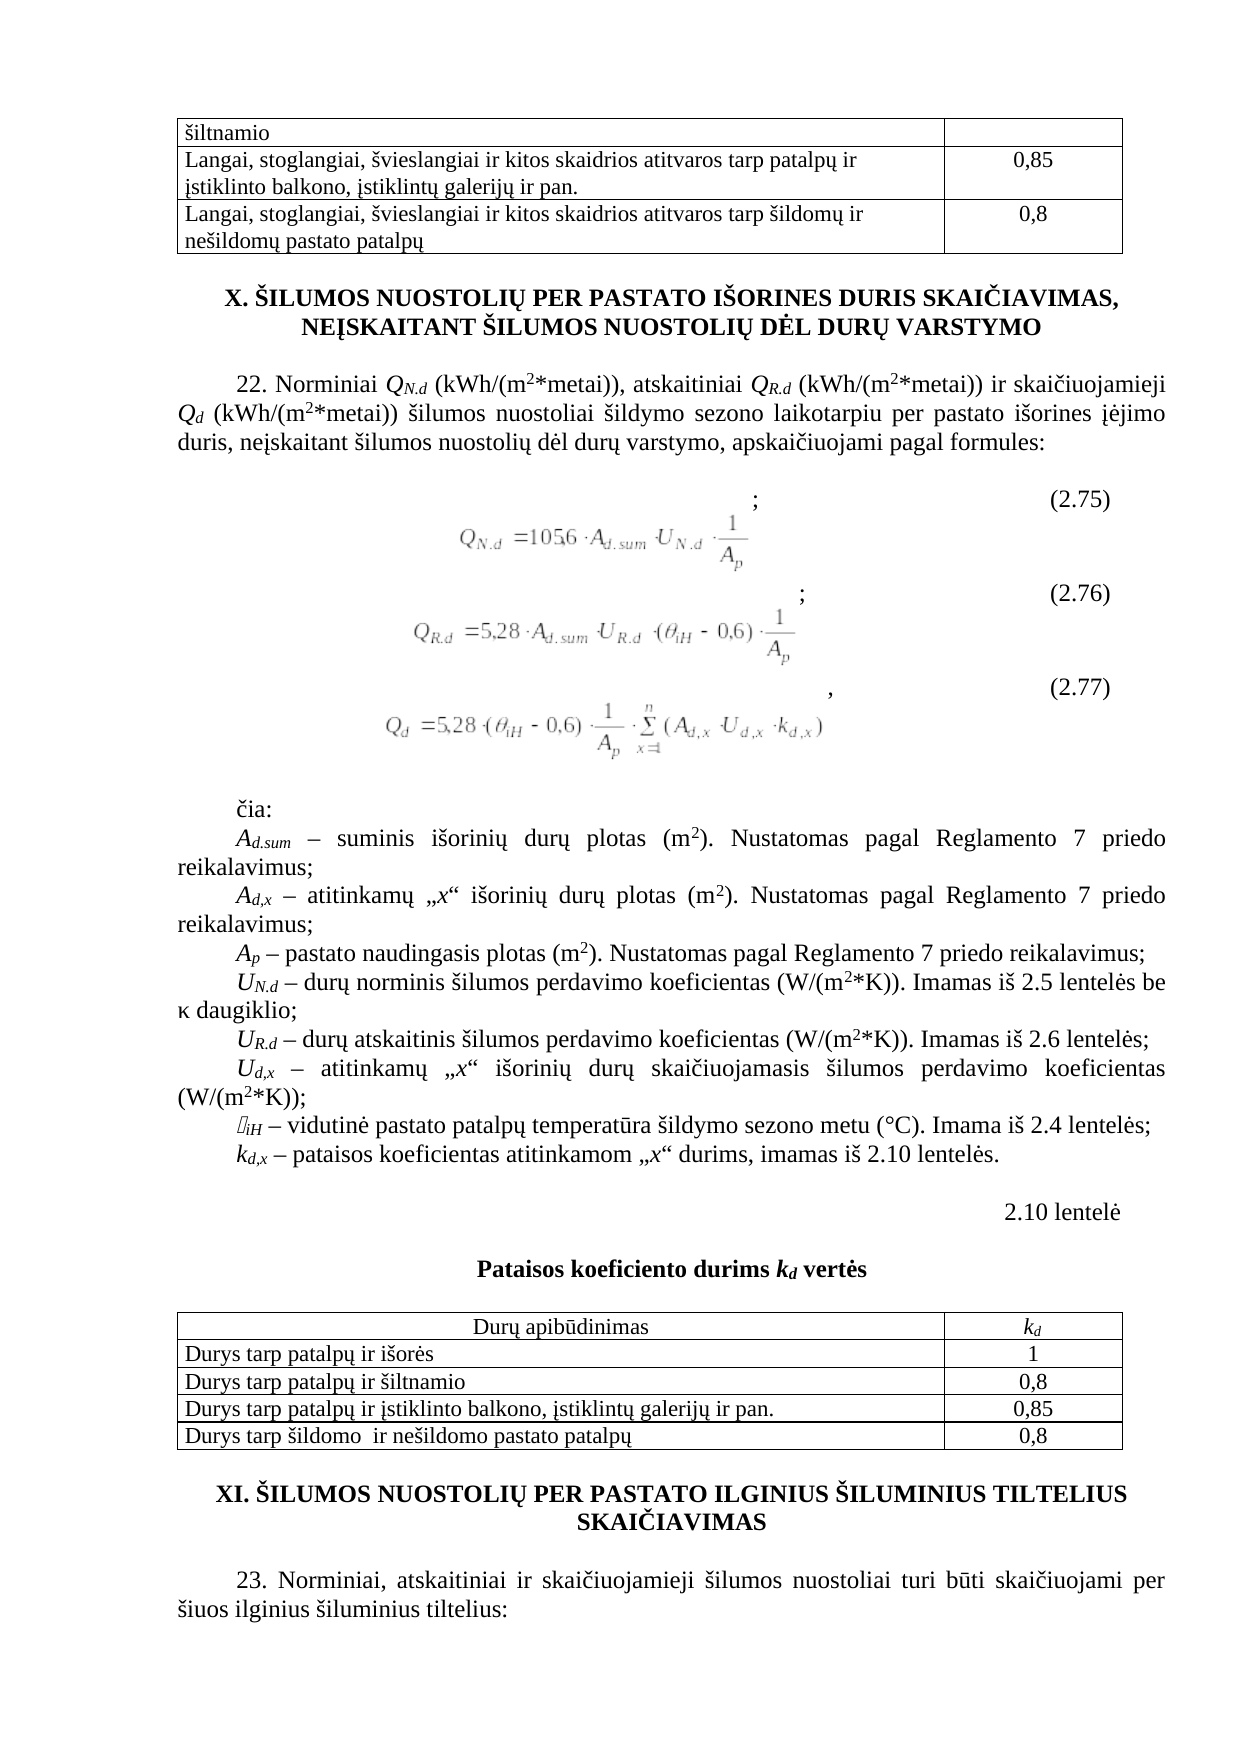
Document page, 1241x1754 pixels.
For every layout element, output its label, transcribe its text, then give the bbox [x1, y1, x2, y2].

table_header (2.75) [1039, 484, 1122, 578]
text 2.10 lentelė [177, 1197, 1166, 1226]
table_cell 0,8 [945, 1423, 1122, 1449]
table_cell 0,8 [945, 200, 1122, 253]
table_cell 1 [945, 1340, 1122, 1367]
table_cell Q(d)=5,28*(theta(iH)–0,6)*1/A(p)*SUMA(x=1,...,n)(A(d,x)*U(d,x)*k(d,x)), [177, 672, 1038, 766]
text UN.d – durų norminis šilumos perdavimo koeficientas (W/(m2*K)). Imamas iš 2.5 lentelės be κk daugiklio; [177, 967, 1166, 1024]
text Ad,x – atitinkamų „x“ išorinių durų plotas (m2). Nustatomas pagal Reglamento 7 priedo reikalavimus; [177, 881, 1166, 938]
text Ap – pastato naudingasis plotas (m2). Nustatomas pagal Reglamento 7 priedo reikalavimus; [177, 938, 1166, 967]
text 23. Norminiai, atskaitiniai ir skaičiuojamieji šilumos nuostoliai turi būti skaičiuojami per šiuos ilginius šiluminius tiltelius: [177, 1565, 1166, 1622]
table_cell 0,8 [945, 1368, 1122, 1394]
table_cell Durys tarp patalpų ir šiltnamio [178, 1368, 944, 1394]
table_cell šiltnamio [178, 119, 944, 146]
table_cell Langai, stoglangiai, švieslangiai ir kitos skaidrios atitvaros tarp patalpų ir įstiklinto balkono, įstiklintų galerijų ir pan. [178, 147, 944, 199]
text xi. Šilumos nuostolių per pastato ilginius šiluminius tiltelius skaičiavimas [177, 1479, 1166, 1536]
table_cell (2.77) [1039, 672, 1122, 766]
table_cell Q(R.d)=5,28*A(d.sum)*U(R.d)*(theta(iH)–0,6)*1/A(p); [177, 578, 1038, 672]
text Pataisos koeficiento durims kd vertės [177, 1254, 1166, 1283]
table_cell Langai, stoglangiai, švieslangiai ir kitos skaidrios atitvaros tarp šildomų ir nešildomų pastato patalpų [178, 200, 944, 253]
table_header Durų apibūdinimas [178, 1313, 944, 1339]
table_header kd [945, 1313, 1122, 1339]
table_cell [945, 119, 1122, 146]
table_cell Durys tarp patalpų ir įstiklinto balkono, įstiklintų galerijų ir pan. [178, 1395, 944, 1421]
table_header Q(N.d)=105,6*A(d.sum)*U(N.d)*1/A(p); [177, 484, 1038, 578]
text Ad.sum – suminis išorinių durų plotas (m2). Nustatomas pagal Reglamento 7 priedo reikalavimus; [177, 823, 1166, 881]
text thetaiH – vidutinė pastato patalpų temperatūra šildymo sezono metu (°C). Imama iš 2.4 lentelės; [177, 1111, 1166, 1139]
table_cell 0,85 [945, 1395, 1122, 1421]
text čia: [177, 794, 1166, 823]
table_cell (2.76) [1039, 578, 1122, 672]
text x. Šilumos nuostolių per pastato išorines duris skaičiavimas, neįskaitant šilumos nuostolių dėl durų varstymo [177, 283, 1166, 340]
text UR.d – durų atskaitinis šilumos perdavimo koeficientas (W/(m2*K)). Imamas iš 2.6 lentelės; [177, 1024, 1166, 1053]
table_cell Durys tarp patalpų ir išorės [178, 1340, 944, 1367]
text Ud,x – atitinkamų „x“ išorinių durų skaičiuojamasis šilumos perdavimo koeficientas (W/(m2*K)); [177, 1053, 1166, 1111]
table_cell Durys tarp šildomo ir nešildomo pastato patalpų [178, 1423, 944, 1449]
text 22. Norminiai QN.d (kWh/(m2*metai)), atskaitiniai QR.d (kWh/(m2*metai)) ir skaičiuojamieji Qd (kWh/(m2*metai)) šilumos nuostoliai šildymo sezono laikotarpiu per pastato išorines įėjimo duris, neįskaitant šilumos nuostolių dėl durų varstymo, apskaičiuojami pagal formules: [177, 369, 1166, 455]
table_cell 0,85 [945, 147, 1122, 199]
text kd,x – pataisos koeficientas atitinkamom „x“ durims, imamas iš 2.10 lentelės. [177, 1139, 1166, 1168]
